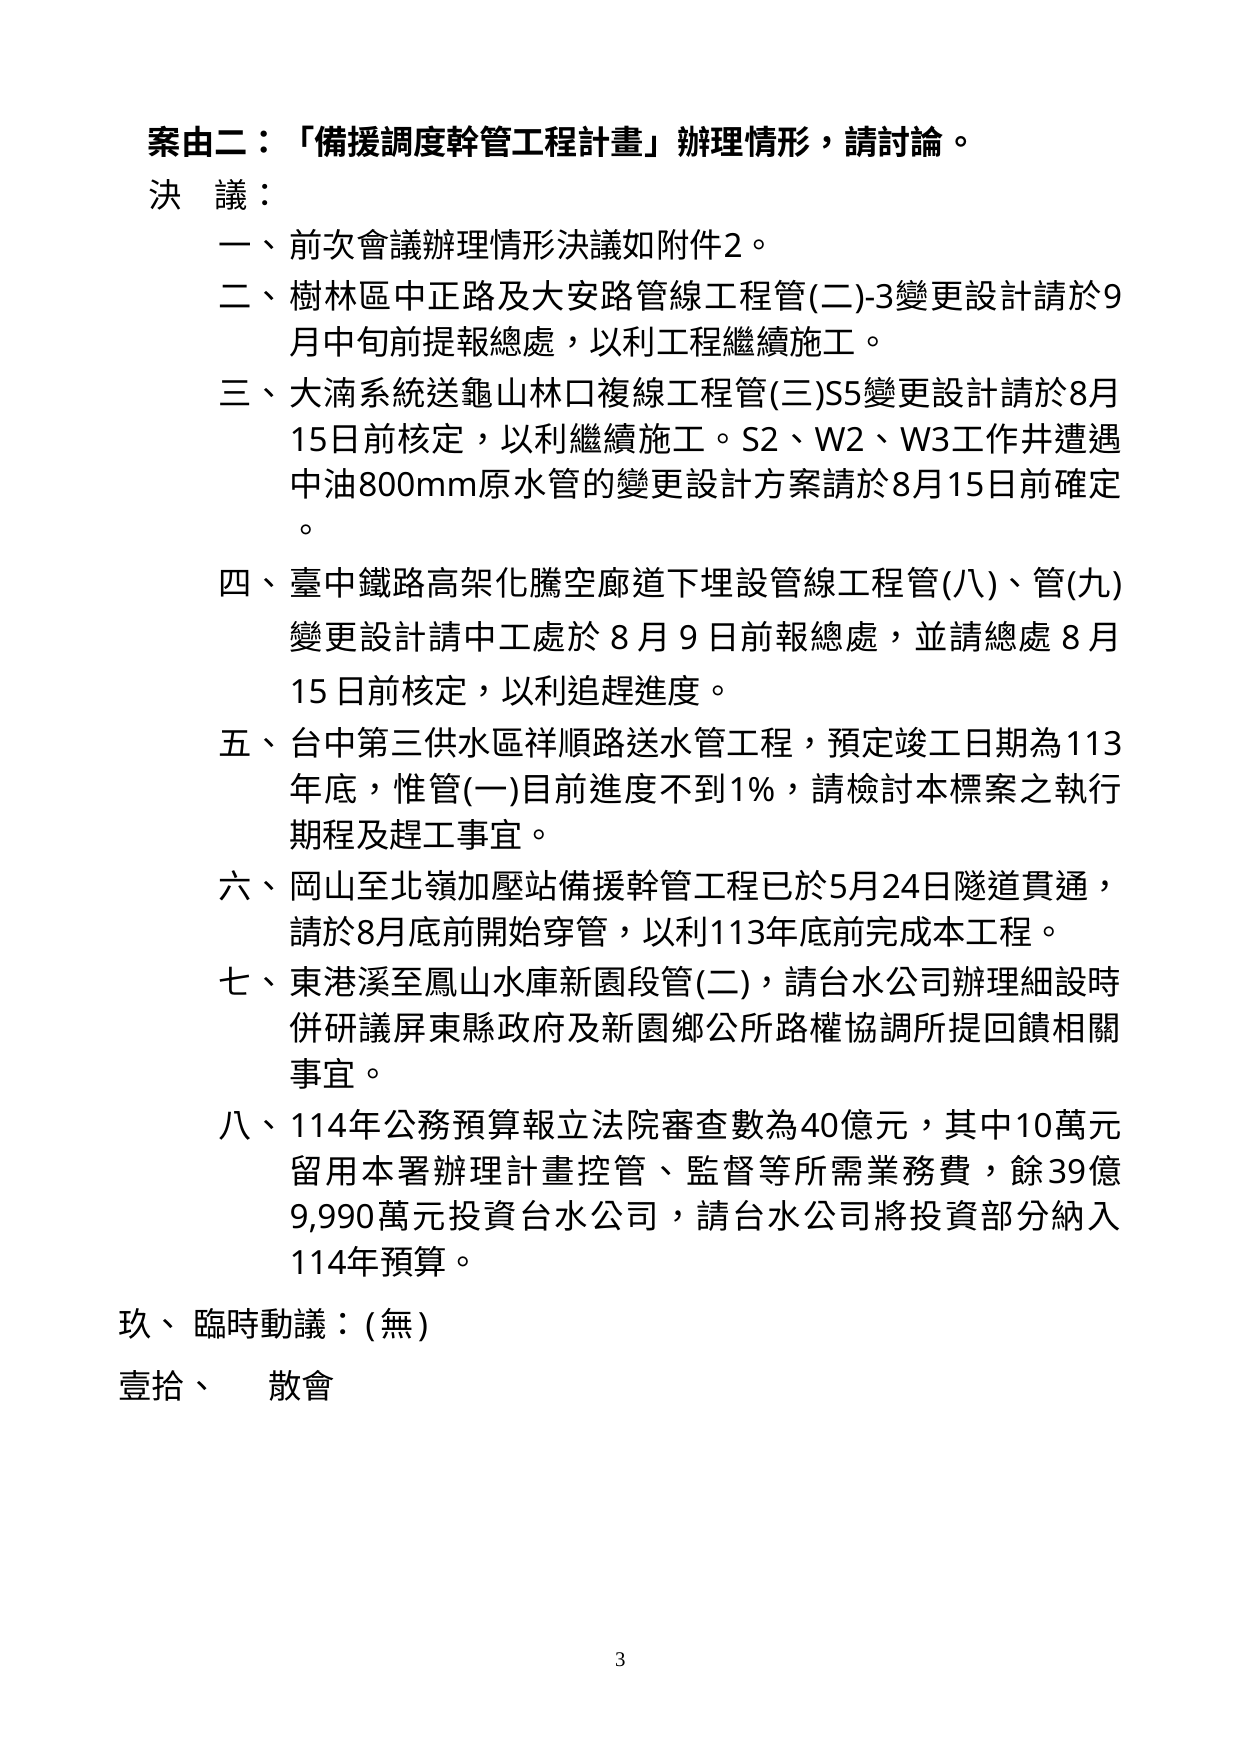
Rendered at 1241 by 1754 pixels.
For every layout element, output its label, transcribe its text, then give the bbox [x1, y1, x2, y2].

list 臺中鐵路高架化騰空廊道下埋設管線工程管(八)、管(九)變更設計請中工處於8月9日前報總處，並請總處8月15日前核定，以利追趕進度。 [218, 552, 1122, 714]
list 前次會議辦理情形決議如附件2。 [218, 221, 1122, 267]
list 大湳系統送龜山林口複線工程管(三)S5變更設計請於8月15日前核定，以利繼續施工。S2、W2、W3工作井遭遇中油800mm原水管的變更設計方案請於8月15日前確定。 [218, 368, 1122, 552]
text 決 議： [148, 170, 1122, 216]
text 案由二：「備援調度幹管工程計畫」辦理情形，請討論。 [148, 118, 1122, 164]
list 東港溪至鳳山水庫新園段管(二)，請台水公司辦理細設時併研議屏東縣政府及新園鄉公所路權協調所提回饋相關事宜。 [218, 958, 1122, 1096]
list 114年公務預算報立法院審查數為40億元，其中10萬元留用本署辦理計畫控管、監督等所需業務費，餘39億9,990萬元投資台水公司，請台水公司將投資部分納入114年預算。 [218, 1101, 1122, 1284]
list 樹林區中正路及大安路管線工程管(二)-3變更設計請於9月中旬前提報總處，以利工程繼續施工。 [218, 272, 1122, 363]
list 臨時動議：(無) [118, 1300, 1122, 1346]
list 散會 [118, 1362, 1122, 1408]
list 岡山至北嶺加壓站備援幹管工程已於5月24日隧道貫通，請於8月底前開始穿管，以利113年底前完成本工程。 [218, 862, 1122, 953]
list 台中第三供水區祥順路送水管工程，預定竣工日期為113年底，惟管(一)目前進度不到1%，請檢討本標案之執行期程及趕工事宜。 [218, 719, 1122, 857]
